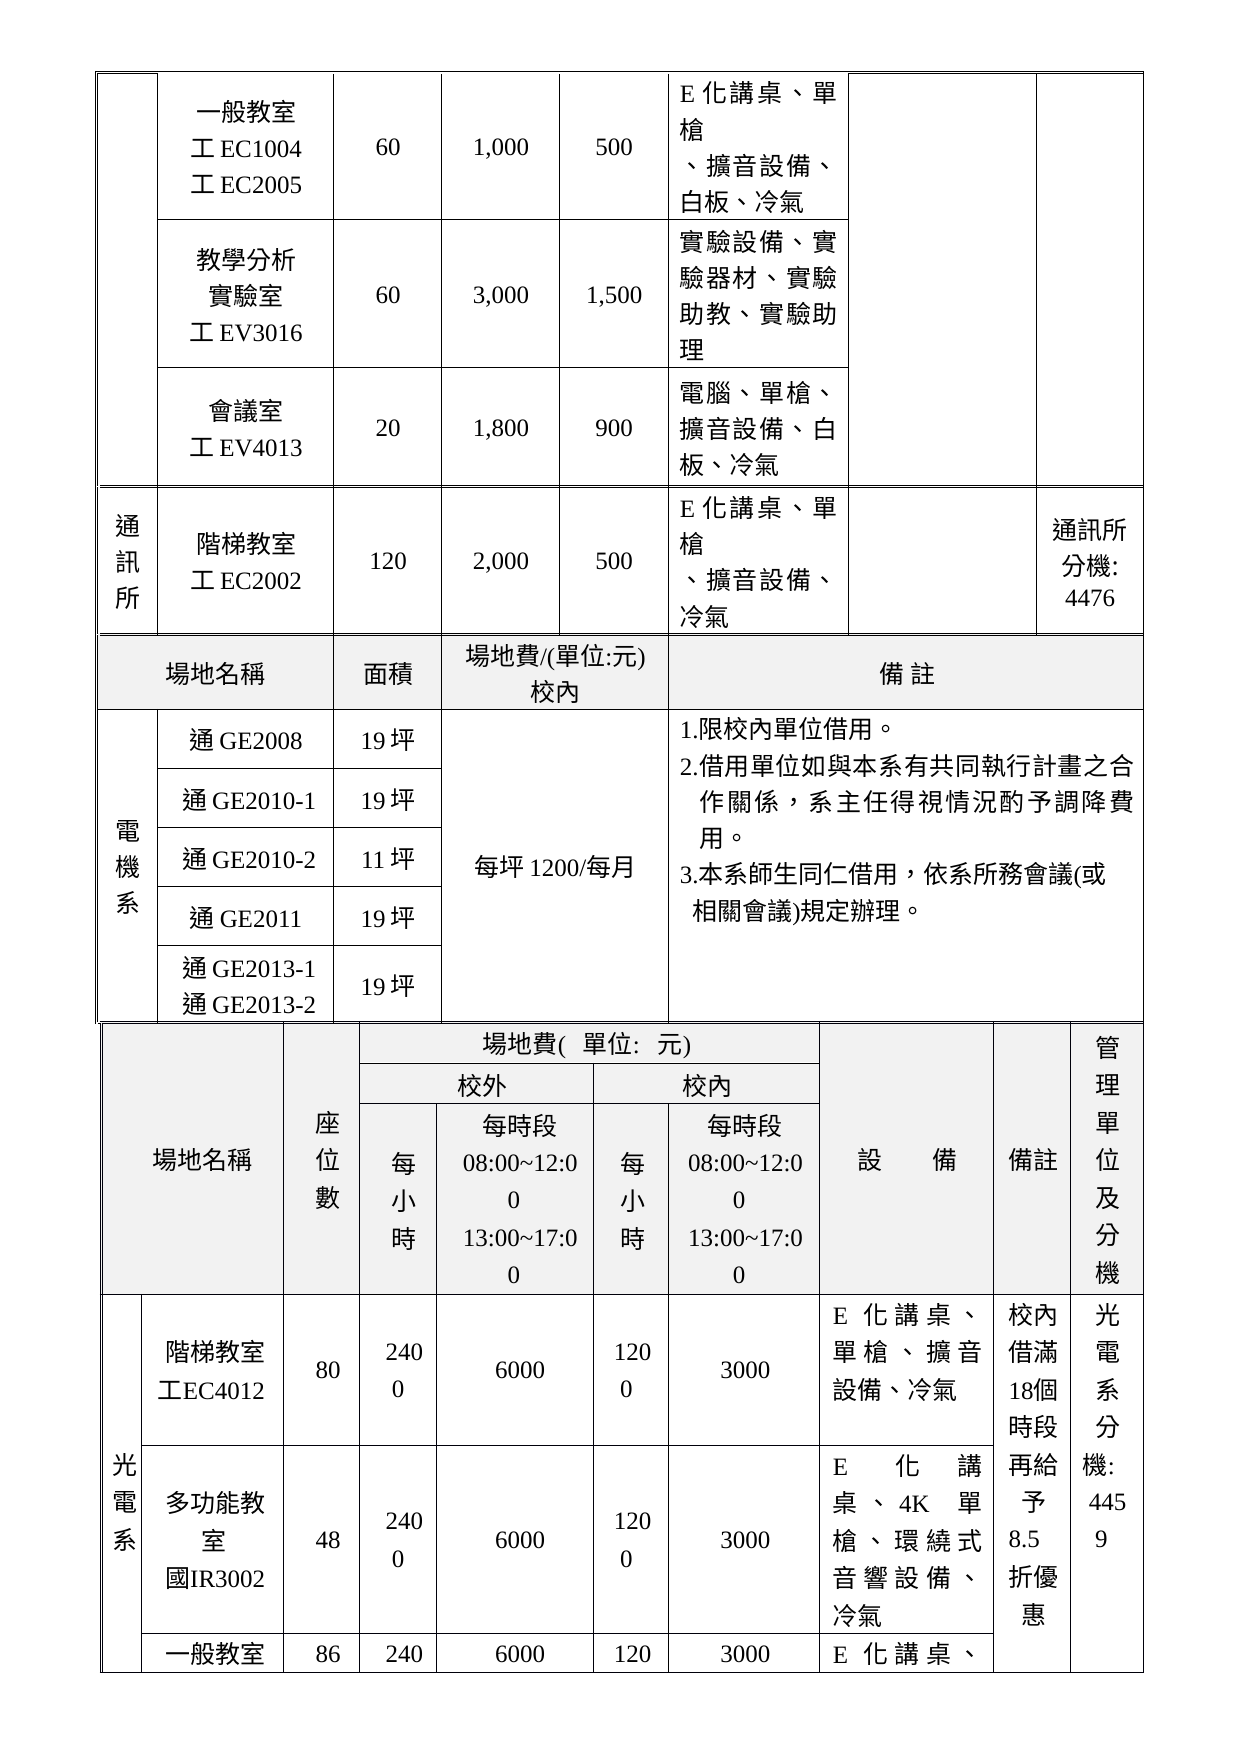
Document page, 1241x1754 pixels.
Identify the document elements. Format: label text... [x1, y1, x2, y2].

table_cell 每坪1200/每月 [442, 710, 668, 1021]
table_cell 11坪 [334, 828, 441, 886]
table_cell E化講桌、 [820, 1634, 993, 1672]
table_cell 教學分析 實驗室 工EV3016 [158, 220, 333, 367]
table_cell 1.限校內單位借用。 2.借用單位如與本系有共同執行計畫之合作關係，系主任得視情況酌予調降費用。 3.本系師生同仁借用，依系所務會議(或 相關會議)規定辦理。 [669, 710, 1143, 1021]
table_cell 設 備 [820, 1024, 993, 1294]
table_cell [849, 74, 1036, 485]
table_cell 6000 [437, 1446, 593, 1633]
table_cell 光 電 系 [103, 1295, 141, 1672]
table_cell E化講桌、單槍、擴音設備、冷氣 [820, 1295, 993, 1445]
table_cell 一般教室 [142, 1634, 283, 1672]
table_cell 校內借滿18個時段再給予8.5折優惠 [994, 1295, 1070, 1672]
table_cell 2,000 [442, 488, 559, 633]
table_cell 每 小 時 [360, 1104, 436, 1294]
table_cell 2400 [360, 1295, 436, 1445]
table_cell 240 [360, 1634, 436, 1672]
table_cell E化講桌、單槍 、擴音設備、冷氣 [669, 488, 848, 633]
table_cell 900 [560, 368, 668, 485]
table_cell E化講桌、4K單槍、環繞式音響設備、冷氣 [820, 1446, 993, 1633]
table_cell 80 [284, 1295, 359, 1445]
table_cell 階梯教室 工EC2002 [158, 488, 333, 633]
table_cell 一般教室 工EC1004 工EC2005 [158, 72, 334, 219]
table_cell 備 註 [669, 636, 1143, 709]
table_cell 3,000 [442, 220, 559, 367]
table_cell [1037, 74, 1143, 485]
table_cell 會議室 工EV4013 [158, 368, 333, 485]
table_cell 1,500 [560, 220, 668, 367]
table_cell 場地名稱 [103, 1024, 283, 1294]
table_cell 60 [334, 220, 441, 367]
table_cell 場地名稱 [97, 633, 333, 709]
table_cell 6000 [437, 1634, 593, 1672]
table_cell 通GE2011 [158, 887, 333, 945]
table_cell 1,800 [442, 368, 559, 485]
table_cell 每時段 08:00~12:00 13:00~17:00 [437, 1104, 593, 1294]
table_cell 場地費/(單位:元) 校內 [442, 636, 668, 709]
table_cell [98, 74, 157, 485]
table_cell [849, 488, 1036, 633]
table_cell 86 [284, 1634, 359, 1672]
table_cell 通GE2008 [158, 710, 333, 768]
table_cell 19坪 [334, 887, 441, 945]
table_cell 備註 [994, 1024, 1070, 1294]
table_cell 500 [560, 72, 668, 219]
table_cell 實驗設備、實驗器材、實驗助教、實驗助理 [669, 220, 848, 367]
table_cell 120 [594, 1634, 668, 1672]
table_cell 面積 [334, 636, 441, 709]
table_cell 光 電 系 分機: 4459 [1071, 1295, 1143, 1672]
table_cell 1,000 [442, 72, 559, 219]
table_cell 48 [284, 1446, 359, 1633]
table_cell 通GE2013-1 通GE2013-2 [158, 946, 333, 1021]
table_cell 通GE2010-1 [158, 769, 333, 827]
table_cell 3000 [669, 1295, 819, 1445]
table_cell 校外 [360, 1064, 593, 1103]
table_cell 19坪 [334, 946, 441, 1021]
table_cell 電腦、單槍、擴音設備、白板、冷氣 [669, 368, 848, 485]
table_cell 通訊所 分機: 4476 [1037, 488, 1143, 633]
table_cell 多功能教室 國IR3002 [142, 1446, 283, 1633]
table_cell 每時段08:00~12:00 13:00~17:00 [669, 1104, 819, 1294]
table_cell 60 [334, 72, 442, 219]
table_cell 階梯教室 工EC4012 [142, 1295, 283, 1445]
table_cell 1200 [594, 1446, 668, 1633]
table_cell 6000 [437, 1295, 593, 1445]
table_cell 管理單位及 分機 [1071, 1024, 1143, 1294]
table_cell 電機系 [98, 710, 157, 1021]
table_cell 1200 [594, 1295, 668, 1445]
table_cell 校內 [594, 1064, 819, 1103]
table_cell 3000 [669, 1634, 819, 1672]
table_cell 19坪 [334, 769, 441, 827]
table_cell E化講桌、單槍 、擴音設備、白板、冷氣 [668, 72, 848, 219]
table_cell 場地費(單位:元) [360, 1024, 819, 1062]
table_cell 2400 [360, 1446, 436, 1633]
table_cell 19坪 [334, 710, 441, 768]
table_cell 3000 [669, 1446, 819, 1633]
table_cell 20 [334, 368, 441, 485]
table_cell 500 [560, 488, 668, 633]
table_cell 每 小 時 [594, 1104, 668, 1294]
table_cell 座位數 [284, 1024, 359, 1294]
table_cell 120 [334, 488, 441, 633]
table_cell 通GE2010-2 [158, 828, 333, 886]
table_cell 通 訊 所 [97, 485, 157, 633]
